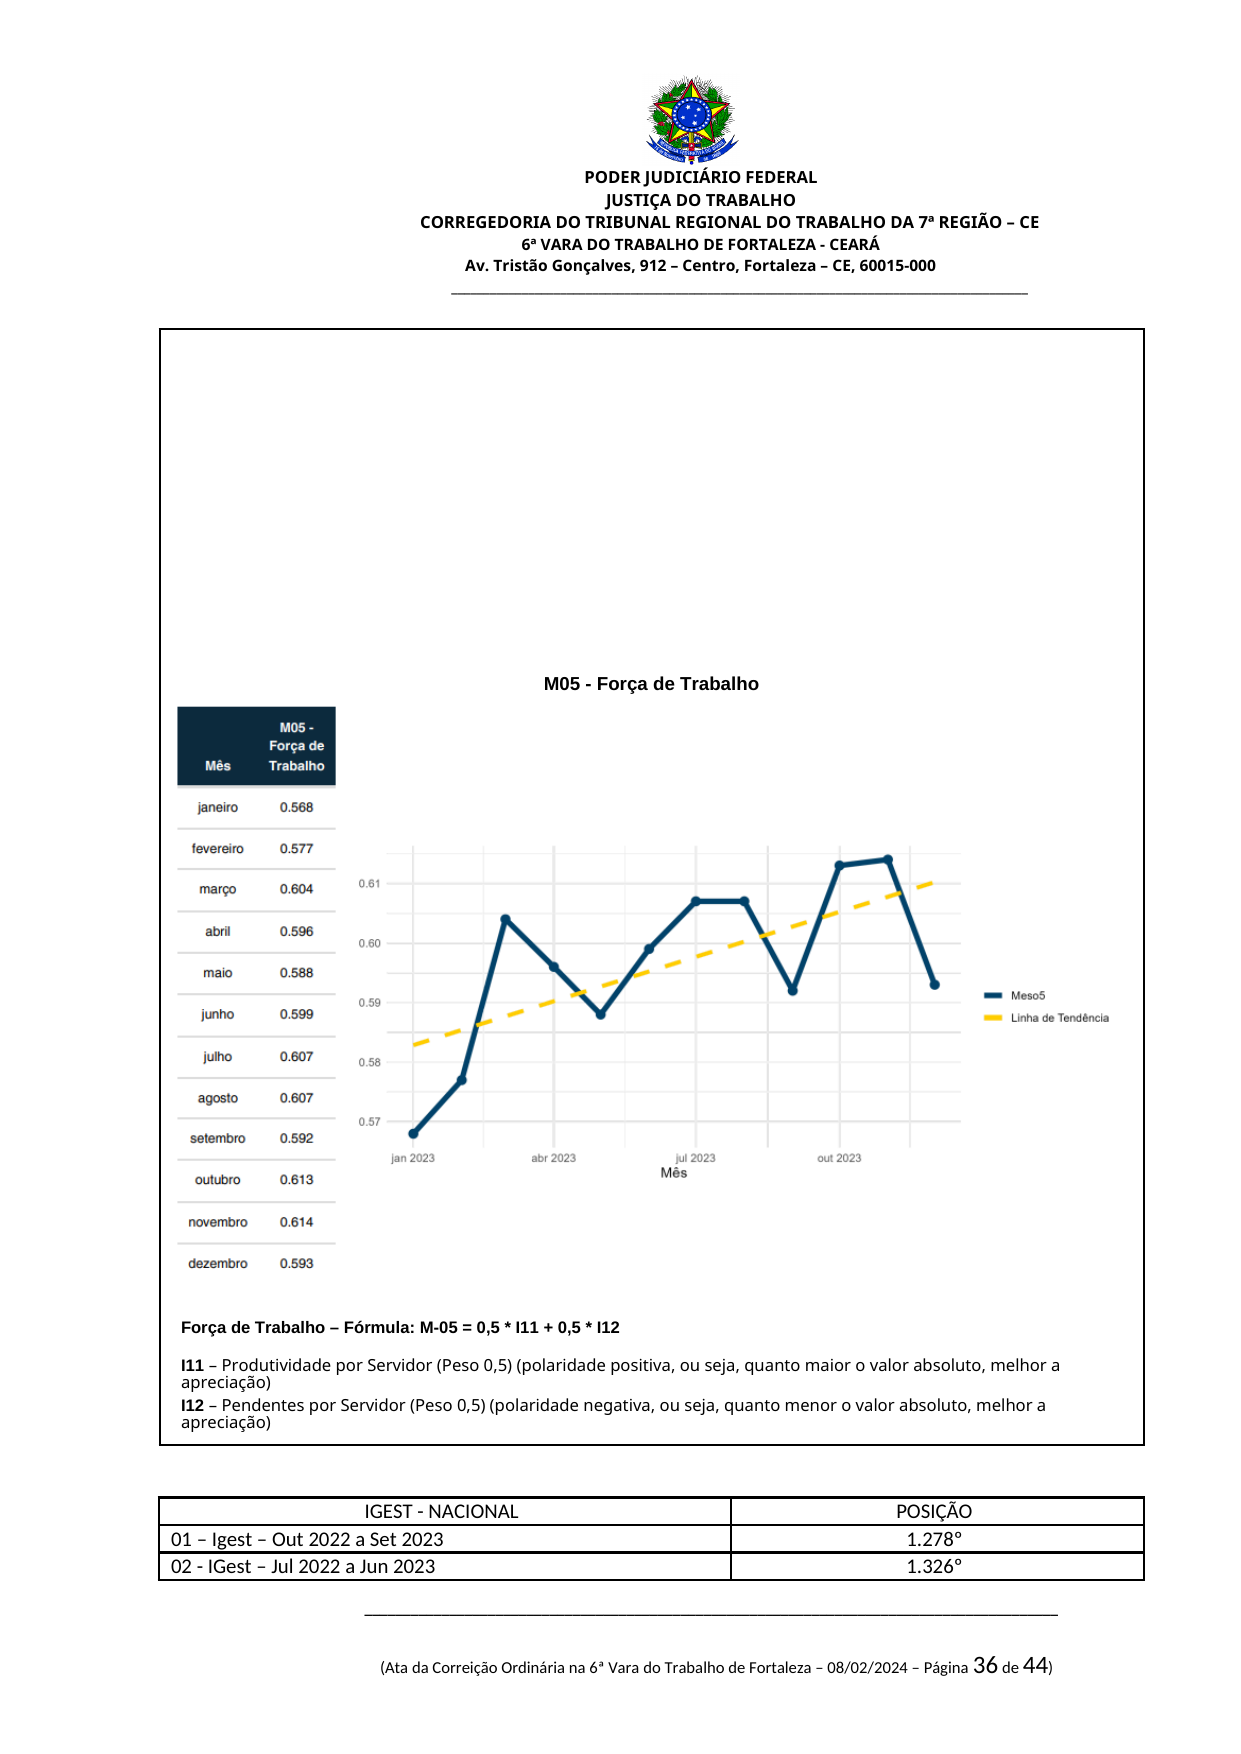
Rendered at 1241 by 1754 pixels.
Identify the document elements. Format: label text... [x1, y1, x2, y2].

table_header M05 - Força de Trabalho Força de Trabalho – Fórmula: M-05 = 0,5 * I11 + 0,5 * I12 I11 – Produtividade por Servidor (Peso 0,5) (polaridade positiva, ou seja, quanto maior o valor absoluto, melhor a apreciação) I12 – Pendentes por Servidor (Peso 0,5) (polaridade negativa, ou seja, quanto menor o valor absoluto, melhor a apreciação) [161, 330, 1143, 1443]
table_header IGEST - NACIONAL [160, 1499, 730, 1524]
picture [169, 694, 1133, 1286]
table_cell 1.326º [732, 1554, 1143, 1579]
table_cell 01 – Igest – Out 2022 a Set 2023 [160, 1526, 730, 1551]
table_header POSIÇÃO [732, 1499, 1143, 1524]
table_cell 1.278º [732, 1526, 1143, 1551]
picture [641, 73, 741, 166]
table_cell 02 - IGest – Jul 2022 a Jun 2023 [160, 1554, 730, 1579]
